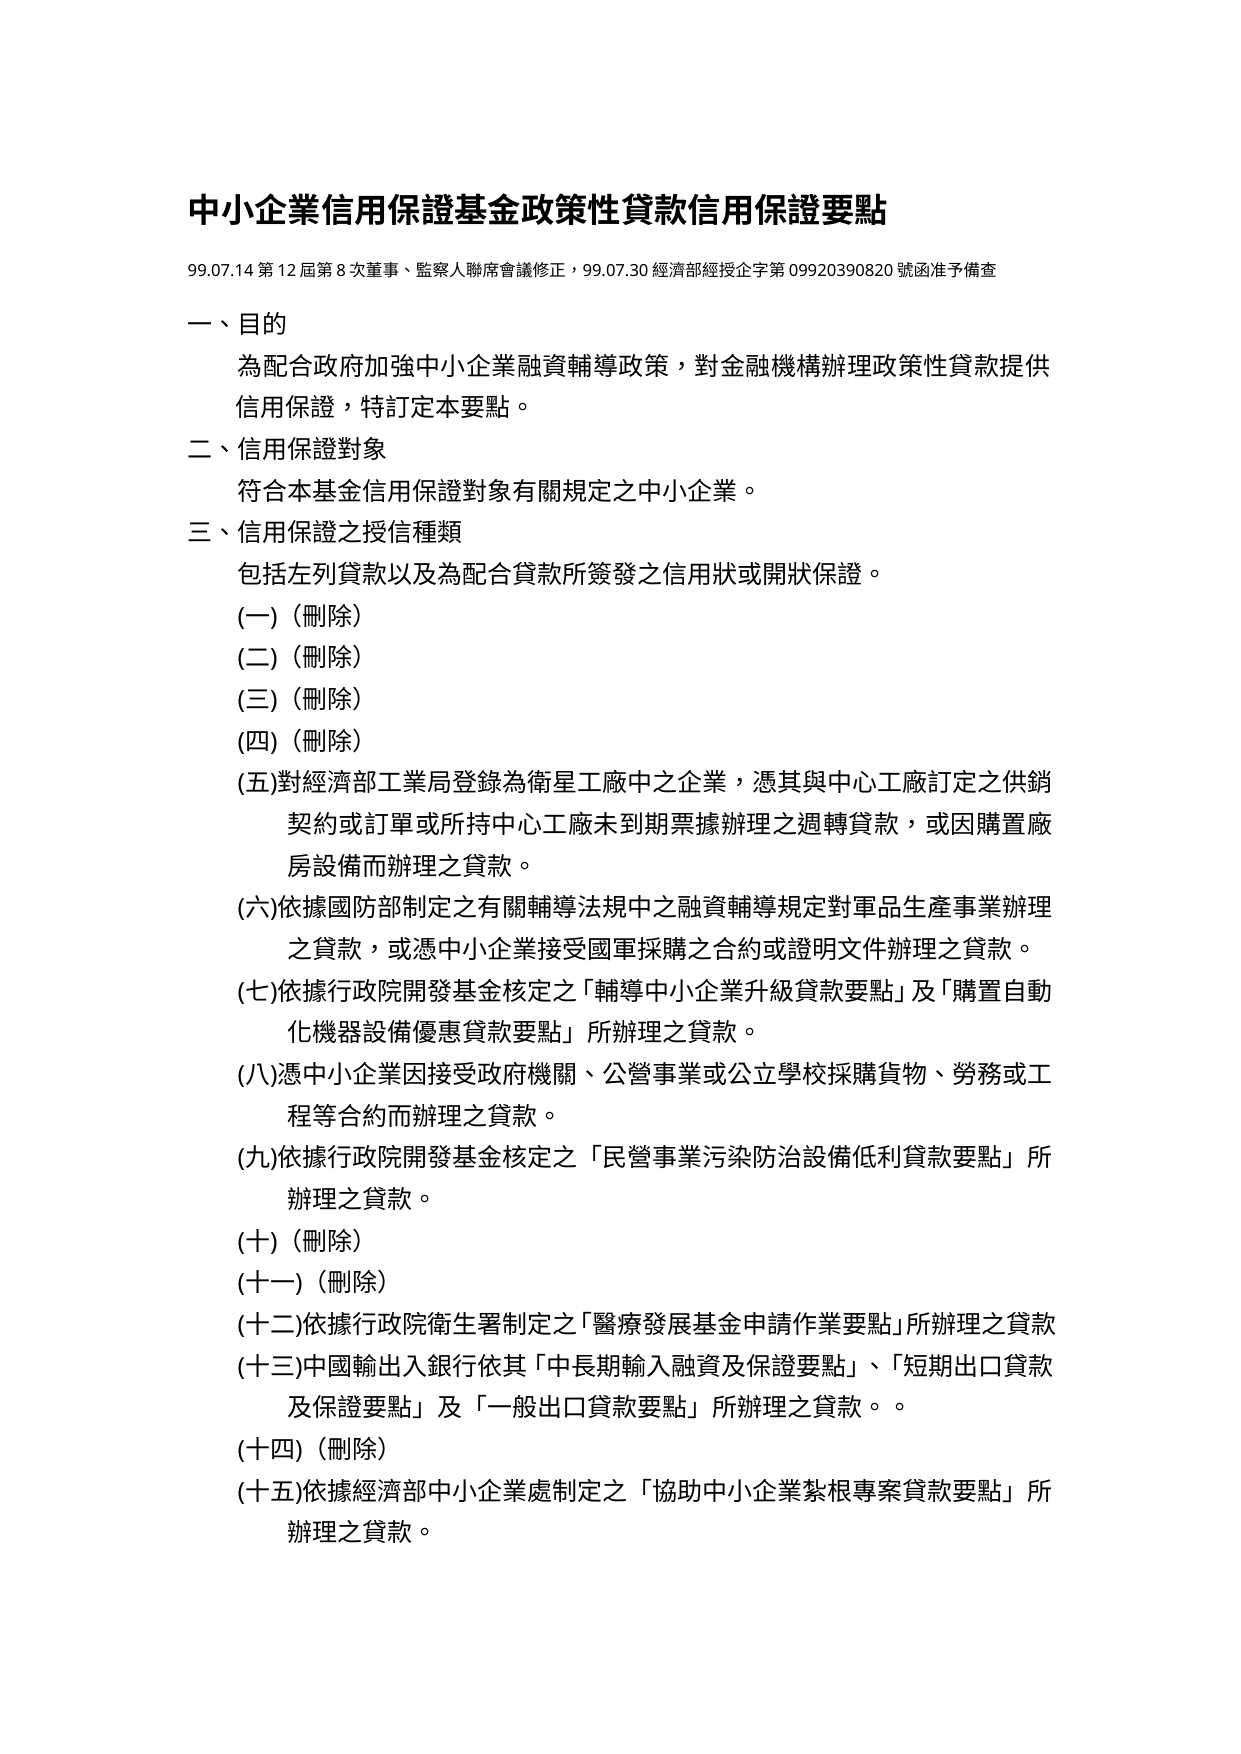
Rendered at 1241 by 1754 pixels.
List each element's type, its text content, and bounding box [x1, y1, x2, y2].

text (十五)依據經濟部中小企業處制定之「協助中小企業紮根專案貸款要點」所辦理之貸款。 [237, 1467, 1053, 1550]
text (八)憑中小企業因接受政府機關、公營事業或公立學校採購貨物、勞務或工程等合約而辦理之貸款。 [237, 1050, 1053, 1133]
text 三、信用保證之授信種類 [187, 508, 1053, 550]
text (九)依據行政院開發基金核定之「民營事業污染防治設備低利貸款要點」所辦理之貸款。 [237, 1133, 1053, 1217]
text 99.07.14第12屆第8次董事、監察人聯席會議修正，99.07.30經濟部經授企字第09920390820號函准予備查 [187, 256, 1053, 281]
text (五)對經濟部工業局登錄為衛星工廠中之企業，憑其與中心工廠訂定之供銷契約或訂單或所持中心工廠未到期票據辦理之週轉貸款，或因購置廠房設備而辦理之貸款。 [237, 758, 1053, 883]
text (四)（刪除） [237, 717, 1053, 758]
text 為配合政府加強中小企業融資輔導政策，對金融機構辦理政策性貸款提供信用保證，特訂定本要點。 [236, 342, 1053, 425]
text (十)（刪除） [237, 1217, 1053, 1258]
text (一)（刪除） [237, 592, 1053, 633]
text 一、目的 [187, 300, 1053, 342]
text (十三)中國輸出入銀行依其「中長期輸入融資及保證要點」、「短期出口貸款及保證要點」及「一般出口貸款要點」所辦理之貸款。。 [237, 1342, 1053, 1425]
text (十二)依據行政院衛生署制定之「醫療發展基金申請作業要點」所辦理之貸款。 [237, 1300, 1053, 1342]
text (二)（刪除） [237, 633, 1053, 675]
text (七)依據行政院開發基金核定之「輔導中小企業升級貸款要點」及「購置自動化機器設備優惠貸款要點」所辦理之貸款。 [237, 967, 1053, 1050]
text 符合本基金信用保證對象有關規定之中小企業。 [237, 467, 1053, 508]
text (十一)（刪除） [237, 1258, 1053, 1300]
text (三)（刪除） [237, 675, 1053, 717]
text 二、信用保證對象 [187, 425, 1053, 467]
text 中小企業信用保證基金政策性貸款信用保證要點 [187, 202, 1053, 227]
text (十四)（刪除） [237, 1425, 1053, 1467]
text 包括左列貸款以及為配合貸款所簽發之信用狀或開狀保證。 [237, 550, 1053, 592]
text (六)依據國防部制定之有關輔導法規中之融資輔導規定對軍品生產事業辦理之貸款，或憑中小企業接受國軍採購之合約或證明文件辦理之貸款。 [237, 883, 1053, 967]
